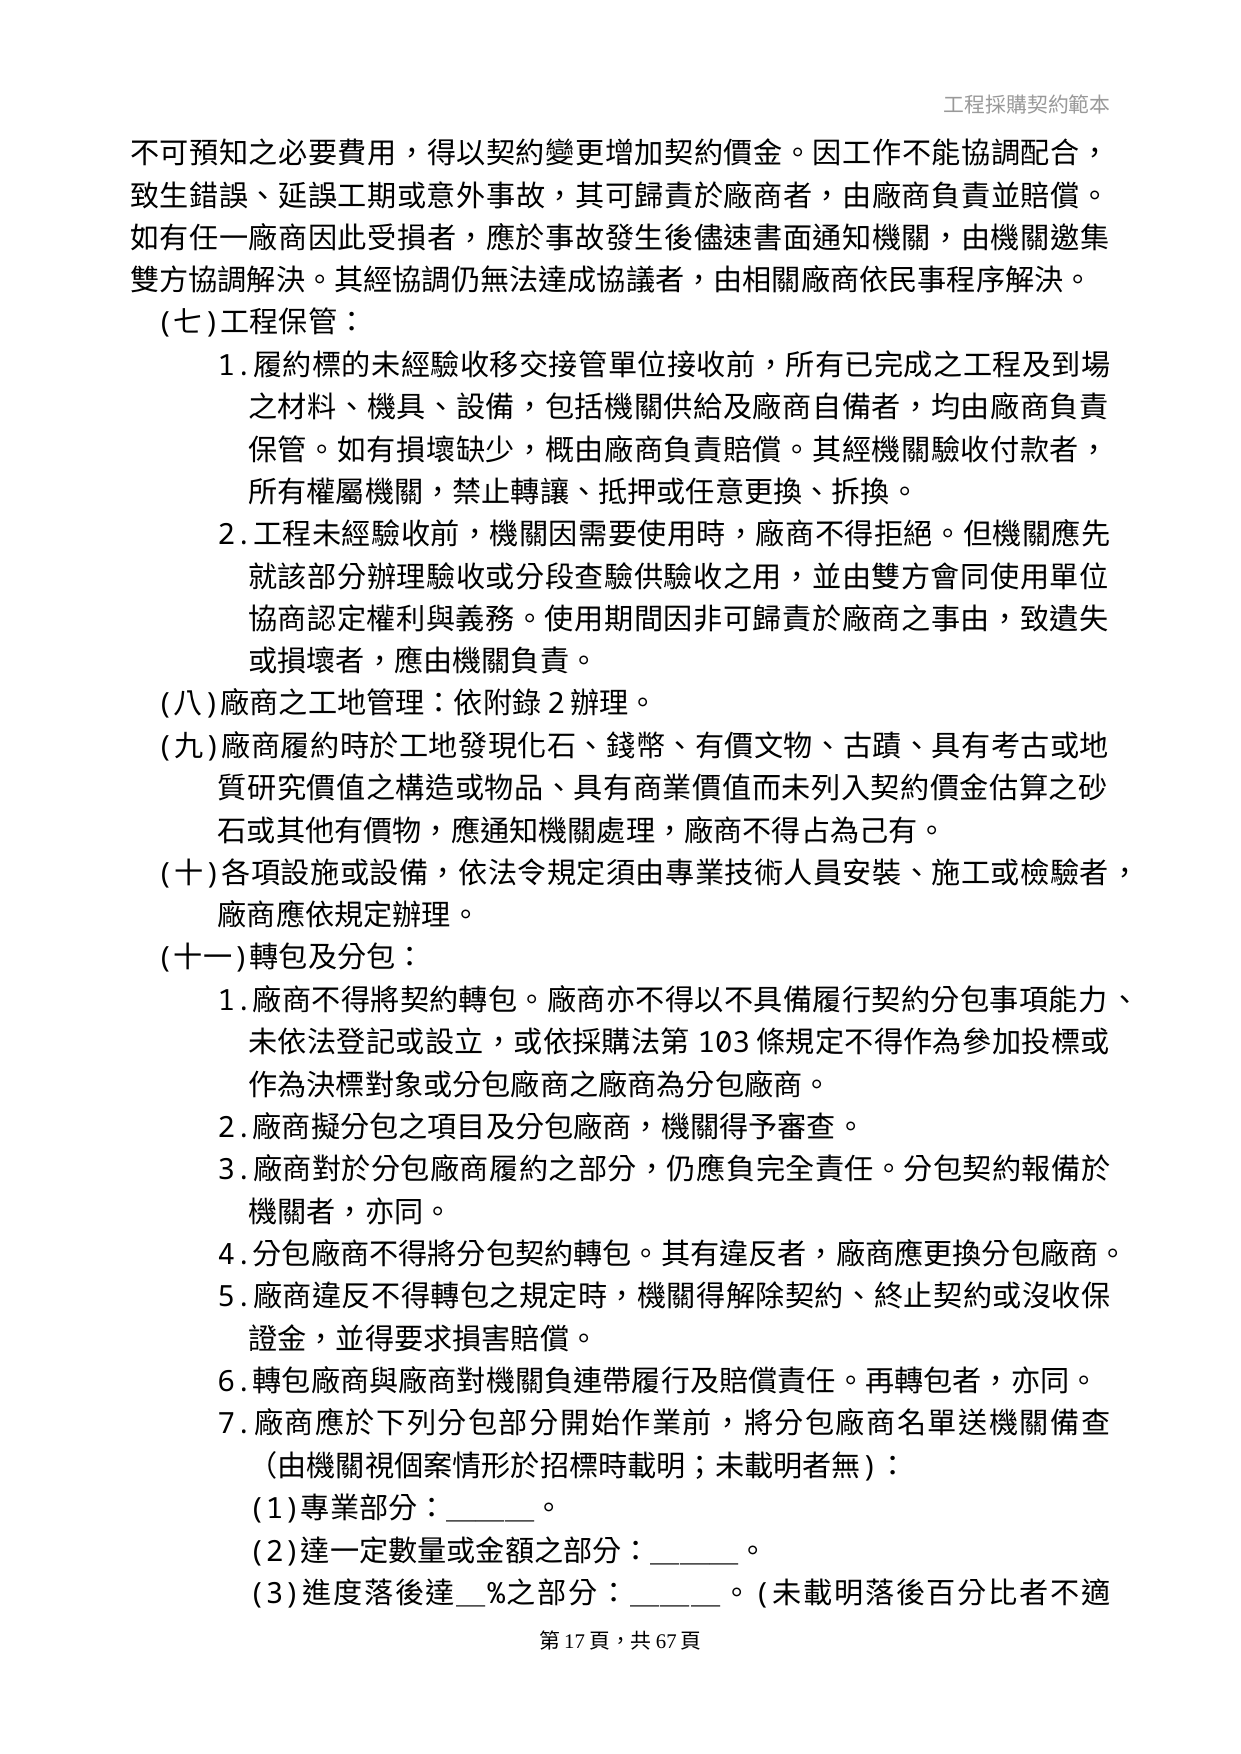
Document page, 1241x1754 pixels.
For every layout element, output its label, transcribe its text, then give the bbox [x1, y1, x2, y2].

text 3.廠商對於分包廠商履約之部分，仍應負完全責任。分包契約報備於機關者，亦同。 [217, 1146, 1110, 1231]
text (十)各項設施或設備，依法令規定須由專業技術人員安裝、施工或檢驗者，廠商應依規定辦理。 [156, 849, 1110, 934]
text 1.廠商不得將契約轉包。廠商亦不得以不具備履行契約分包事項能力、未依法登記或設立，或依採購法第103條規定不得作為參加投標或作為決標對象或分包廠商之廠商為分包廠商。 [217, 976, 1110, 1103]
text (1)專業部分：＿＿＿。 [248, 1485, 1110, 1527]
text (2)達一定數量或金額之部分：＿＿＿。 [248, 1527, 1110, 1570]
text (十一)轉包及分包： [156, 934, 1110, 976]
text 2.廠商擬分包之項目及分包廠商，機關得予審查。 [217, 1103, 1110, 1146]
text (七)工程保管： [156, 299, 1110, 341]
text 不可預知之必要費用，得以契約變更增加契約價金。因工作不能協調配合，致生錯誤、延誤工期或意外事故，其可歸責於廠商者，由廠商負責並賠償。如有任一廠商因此受損者，應於事故發生後儘速書面通知機關，由機關邀集雙方協調解決。其經協調仍無法達成協議者，由相關廠商依民事程序解決。 [130, 130, 1110, 299]
text 7.廠商應於下列分包部分開始作業前，將分包廠商名單送機關備查（由機關視個案情形於招標時載明；未載明者無)： [217, 1400, 1110, 1485]
text 5.廠商違反不得轉包之規定時，機關得解除契約、終止契約或沒收保證金，並得要求損害賠償。 [217, 1273, 1110, 1358]
text (八)廠商之工地管理：依附錄2辦理。 [156, 680, 1110, 722]
text 2.工程未經驗收前，機關因需要使用時，廠商不得拒絕。但機關應先就該部分辦理驗收或分段查驗供驗收之用，並由雙方會同使用單位協商認定權利與義務。使用期間因非可歸責於廠商之事由，致遺失或損壞者，應由機關負責。 [217, 511, 1110, 680]
text (九)廠商履約時於工地發現化石、錢幣、有價文物、古蹟、具有考古或地質研究價值之構造或物品、具有商業價值而未列入契約價金估算之砂石或其他有價物，應通知機關處理，廠商不得占為己有。 [156, 722, 1110, 849]
text 1.履約標的未經驗收移交接管單位接收前，所有已完成之工程及到場之材料、機具、設備，包括機關供給及廠商自備者，均由廠商負責保管。如有損壞缺少，概由廠商負責賠償。其經機關驗收付款者，所有權屬機關，禁止轉讓、抵押或任意更換、拆換。 [217, 341, 1110, 511]
text (3)進度落後達＿%之部分：＿＿＿。(未載明落後百分比者不適 [248, 1570, 1110, 1612]
text 6.轉包廠商與廠商對機關負連帶履行及賠償責任。再轉包者，亦同。 [217, 1358, 1110, 1400]
text 4.分包廠商不得將分包契約轉包。其有違反者，廠商應更換分包廠商。 [217, 1231, 1110, 1273]
